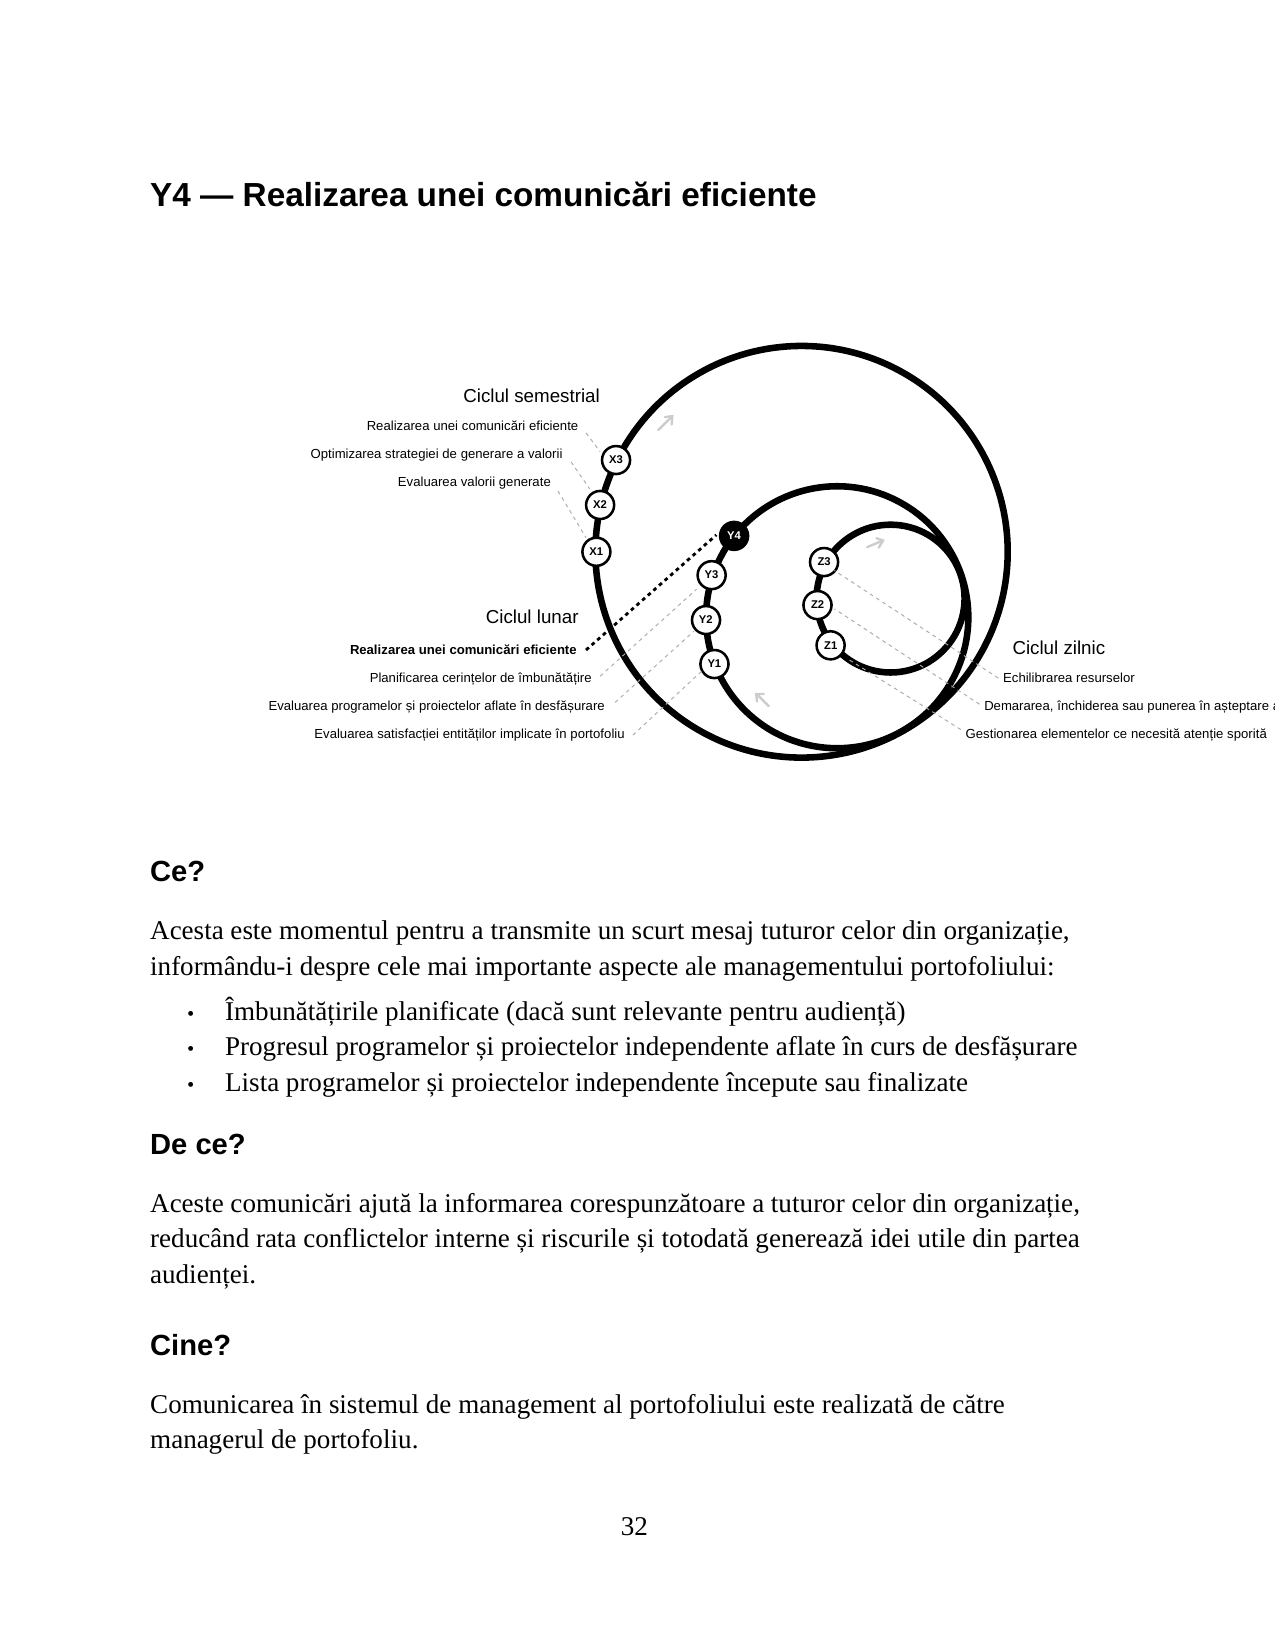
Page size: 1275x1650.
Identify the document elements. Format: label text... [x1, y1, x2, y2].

subtitle Cine? [150, 1328, 1125, 1361]
text Comunicarea în sistemul de management al portofoliului este realizată de către managerul de portofoliu. [150, 1388, 1125, 1455]
list Progresul programelor și proiectelor independente aflate în curs de desfășurare [187, 1030, 1125, 1061]
text Acesta este momentul pentru a transmite un scurt mesaj tuturor celor din organizație, informându-i despre cele mai importante aspecte ale managementului portofoliului: [150, 914, 1125, 981]
text Aceste comunicări ajută la informarea corespunzătoare a tuturor celor din organizație, reducând rata conflictelor interne și riscurile și totodată generează idei utile din partea audienței. [150, 1187, 1125, 1289]
list Lista programelor și proiectelor independente începute sau finalizate [187, 1066, 1125, 1097]
subtitle Ce? [150, 854, 1125, 888]
subtitle Y4 — Realizarea unei comunicări eficiente [150, 175, 1125, 213]
subtitle De ce? [150, 1127, 1125, 1160]
list Îmbunătățirile planificate (dacă sunt relevante pentru audiență) [187, 994, 1125, 1026]
